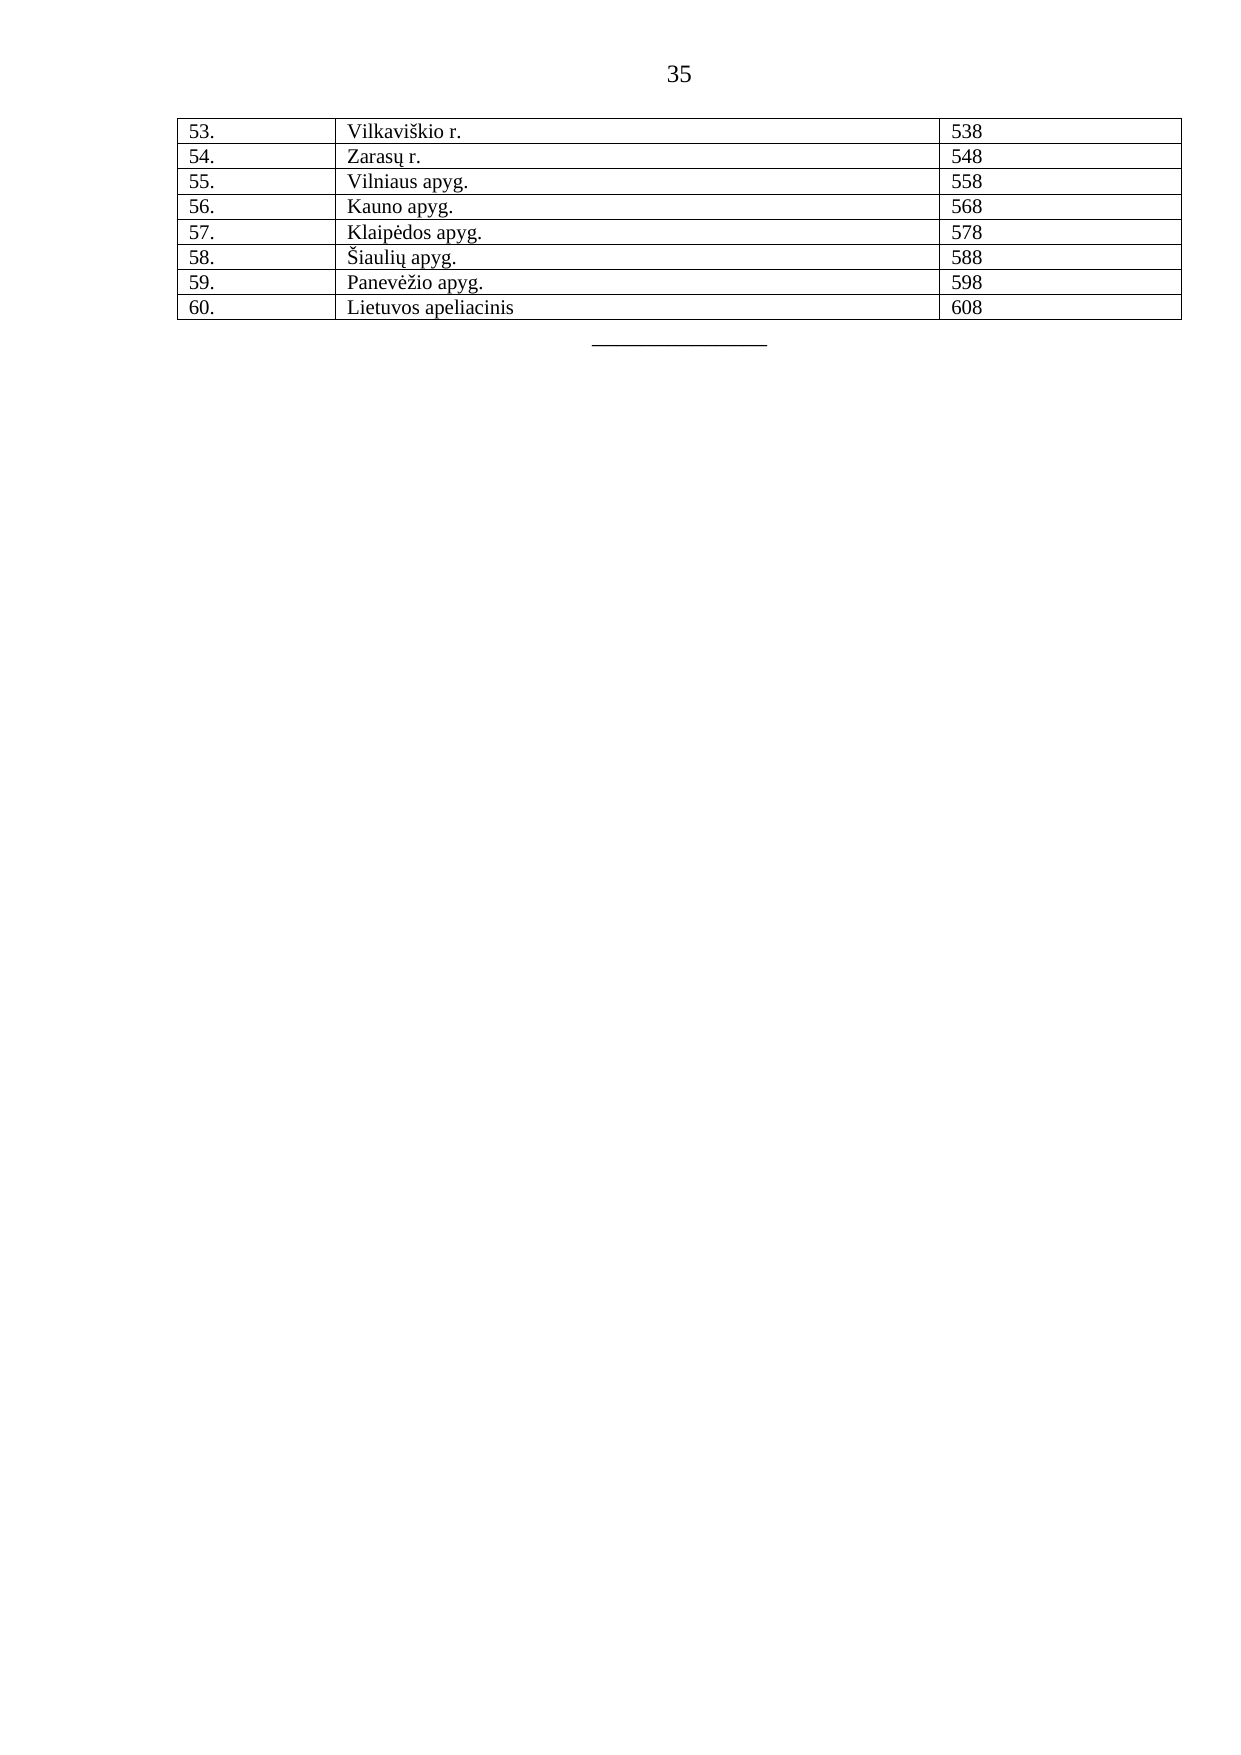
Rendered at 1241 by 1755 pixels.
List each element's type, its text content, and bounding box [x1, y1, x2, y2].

table_cell 58. [178, 245, 335, 269]
table_cell 608 [940, 295, 1181, 319]
table_cell Klaipėdos apyg. [336, 220, 939, 244]
table_cell 588 [940, 245, 1181, 269]
table_cell 558 [940, 169, 1181, 193]
table_cell 568 [940, 195, 1181, 218]
table_cell Vilniaus apyg. [336, 169, 939, 193]
table_cell 59. [178, 270, 335, 294]
table_cell 548 [940, 144, 1181, 168]
table_cell Lietuvos apeliacinis [336, 295, 939, 319]
table_cell 56. [178, 195, 335, 218]
table_cell Panevėžio apyg. [336, 270, 939, 294]
table_cell Zarasų r. [336, 144, 939, 168]
table_cell 57. [178, 220, 335, 244]
table_cell Kauno apyg. [336, 195, 939, 218]
table_cell Vilkaviškio r. [336, 119, 939, 143]
table_cell 53. [178, 119, 335, 143]
table_cell 538 [940, 119, 1181, 143]
table_cell 578 [940, 220, 1181, 244]
table_cell Šiaulių apyg. [336, 245, 939, 269]
table_cell 60. [178, 295, 335, 319]
table_cell 54. [178, 144, 335, 168]
table_cell 598 [940, 270, 1181, 294]
text ______________ [177, 320, 1181, 349]
table_cell 55. [178, 169, 335, 193]
